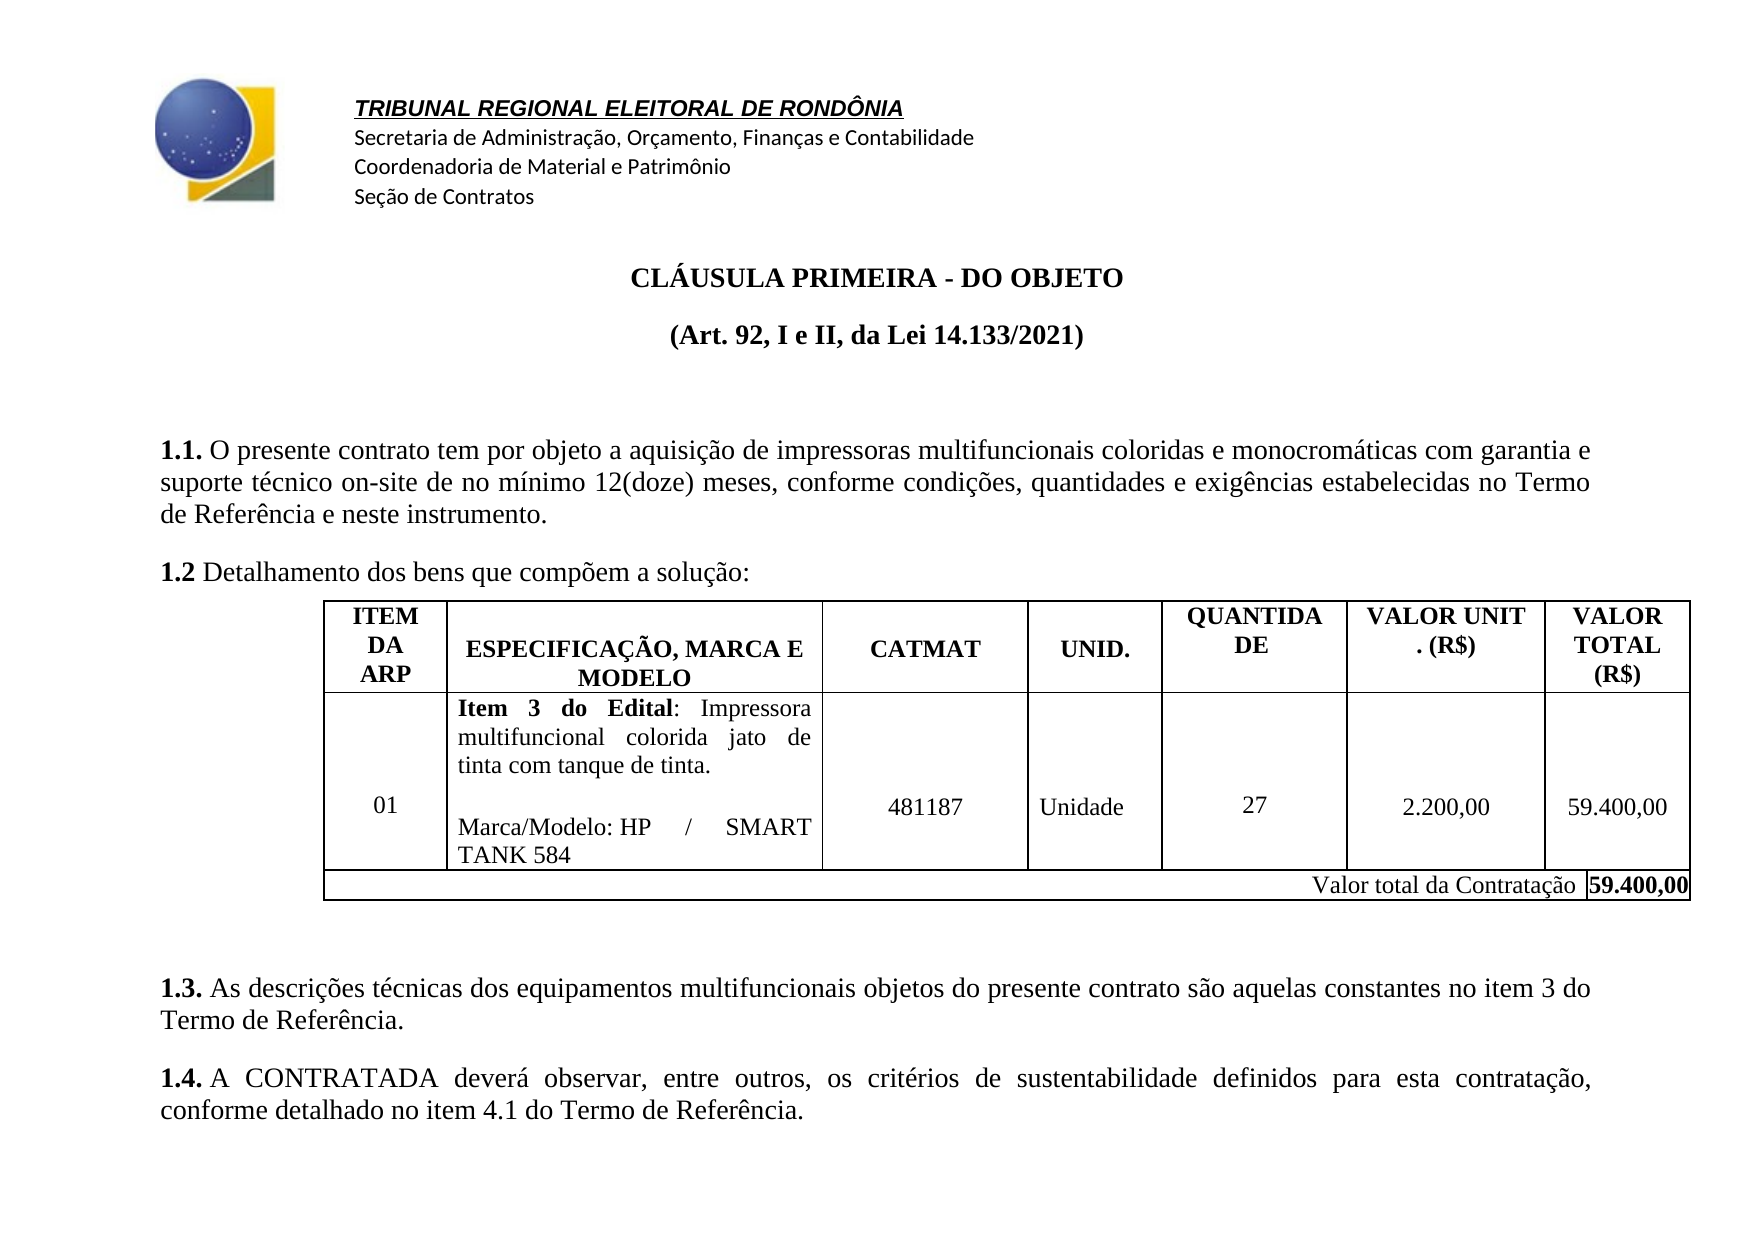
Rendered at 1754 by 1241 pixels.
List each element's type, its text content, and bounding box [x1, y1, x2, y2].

text CLÁUSULA PRIMEIRA - DO OBJETO [160, 261, 1594, 293]
table_cell 59.400,00 [1546, 693, 1689, 869]
table_cell 2.200,00 [1348, 693, 1544, 869]
text 1.2 Detalhamento dos bens que compõem a solução: [160, 555, 1594, 587]
table_cell 27 [1163, 693, 1346, 869]
table_cell 01 [325, 693, 446, 869]
table_header UNID. [1029, 602, 1161, 691]
table_cell 481187 [823, 693, 1027, 869]
text 1.1. O presente contrato tem por objeto a aquisição de impressoras multifuncionais coloridas e monocromáticas com garantia e suporte técnico on-site de no mínimo 12(doze) meses, conforme condições, quantidades e exigências estabelecidas no Termo de Referência e neste instrumento. [160, 433, 1594, 530]
table_header QUANTIDADE [1163, 602, 1346, 691]
table_header VALOR UNIT. (R$) [1348, 602, 1544, 691]
table_cell Item 3 do Edital: Impressora multifuncional colorida jato de tinta com tanque de tinta. Marca/Modelo: HP / SMART TANK 584 [448, 693, 822, 869]
table_header CATMAT [823, 602, 1027, 691]
table_cell Unidade [1029, 693, 1161, 869]
table_header ESPECIFICAÇÃO, MARCA E MODELO [448, 602, 822, 691]
text 1.3. As descrições técnicas dos equipamentos multifuncionais objetos do presente contrato são aquelas constantes no item 3 do Termo de Referência. [160, 971, 1594, 1036]
table_header Valor total da Contratação [325, 871, 1586, 899]
table_header 59.400,00 [1588, 871, 1689, 899]
table_header VALOR TOTAL (R$) [1546, 602, 1689, 691]
table_header ITEM DA ARP [325, 602, 446, 691]
text (Art. 92, I e II, da Lei 14.133/2021) [160, 318, 1594, 350]
text 1.4. A CONTRATADA deverá observar, entre outros, os critérios de sustentabilidade definidos para esta contratação, conforme detalhado no item 4.1 do Termo de Referência. [160, 1061, 1594, 1125]
